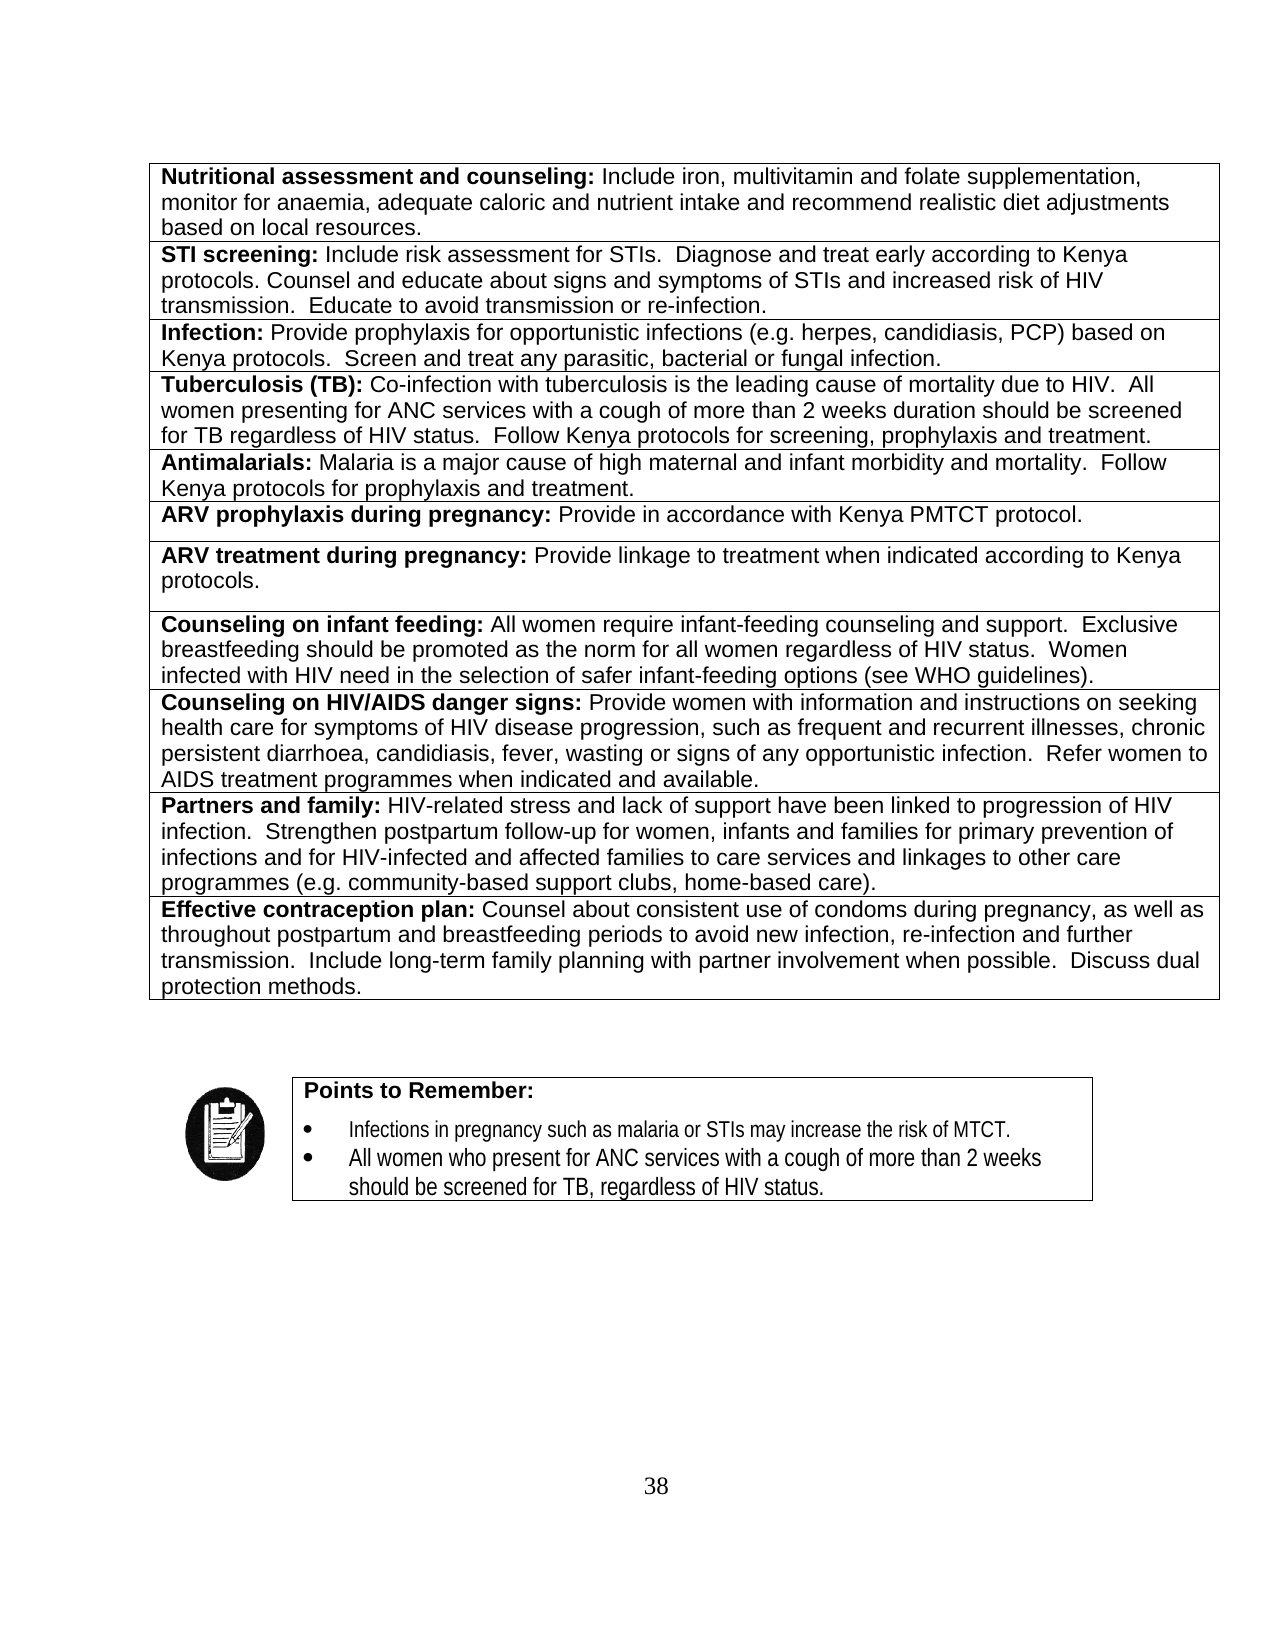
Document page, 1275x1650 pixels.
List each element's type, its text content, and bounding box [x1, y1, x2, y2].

table_cell Tuberculosis (TB): Co-infection with tuberculosis is the leading cause of mortality due to HIV. All women presenting for ANC services with a cough of more than 2 weeks duration should be screened for TB regardless of HIV status. Follow Kenya protocols for screening, prophylaxis and treatment. [150, 372, 1219, 449]
table_cell Effective contraception plan: Counsel about consistent use of condoms during pregnancy, as well as throughout postpartum and breastfeeding periods to avoid new infection, re-infection and further transmission. Include long-term family planning with partner involvement when possible. Discuss dual protection methods. [150, 897, 1219, 999]
table_cell Counseling on HIV/AIDS danger signs: Provide women with information and instructions on seeking health care for symptoms of HIV disease progression, such as frequent and recurrent illnesses, chronic persistent diarrhoea, candidiasis, fever, wasting or signs of any opportunistic infection. Refer women to AIDS treatment programmes when indicated and available. [150, 690, 1219, 792]
table_cell STI screening: Include risk assessment for STIs. Diagnose and treat early according to Kenya protocols. Counsel and educate about signs and symptoms of STIs and increased risk of HIV transmission. Educate to avoid transmission or re-infection. [150, 242, 1219, 318]
table_cell Partners and family: HIV-related stress and lack of support have been linked to progression of HIV infection. Strengthen postpartum follow-up for women, infants and families for primary prevention of infections and for HIV-infected and affected families to care services and linkages to other care programmes (e.g. community-based support clubs, home-based care). [150, 793, 1219, 896]
table_cell ARV prophylaxis during pregnancy: Provide in accordance with Kenya PMTCT protocol. [150, 502, 1219, 541]
table_cell Antimalarials: Malaria is a major cause of high maternal and infant morbidity and mortality. Follow Kenya protocols for prophylaxis and treatment. [150, 450, 1219, 501]
table_cell ARV treatment during pregnancy: Provide linkage to treatment when indicated according to Kenya protocols. [150, 542, 1219, 611]
table_header [158, 1077, 292, 1200]
picture [185, 1087, 265, 1181]
table_header Points to Remember: Infections in pregnancy such as malaria or STIs may increase the risk of MTCT. All women who present for ANC services with a cough of more than 2 weeks should be screened for TB, regardless of HIV status. [293, 1078, 1092, 1200]
table_header Nutritional assessment and counseling: Include iron, multivitamin and folate supplementation, monitor for anaemia, adequate caloric and nutrient intake and recommend realistic diet adjustments based on local resources. [150, 164, 1219, 241]
table_cell Counseling on infant feeding: All women require infant-feeding counseling and support. Exclusive breastfeeding should be promoted as the norm for all women regardless of HIV status. Women infected with HIV need in the selection of safer infant-feeding options (see WHO guidelines). [150, 612, 1219, 688]
table_cell Infection: Provide prophylaxis for opportunistic infections (e.g. herpes, candidiasis, PCP) based on Kenya protocols. Screen and treat any parasitic, bacterial or fungal infection. [150, 320, 1219, 371]
